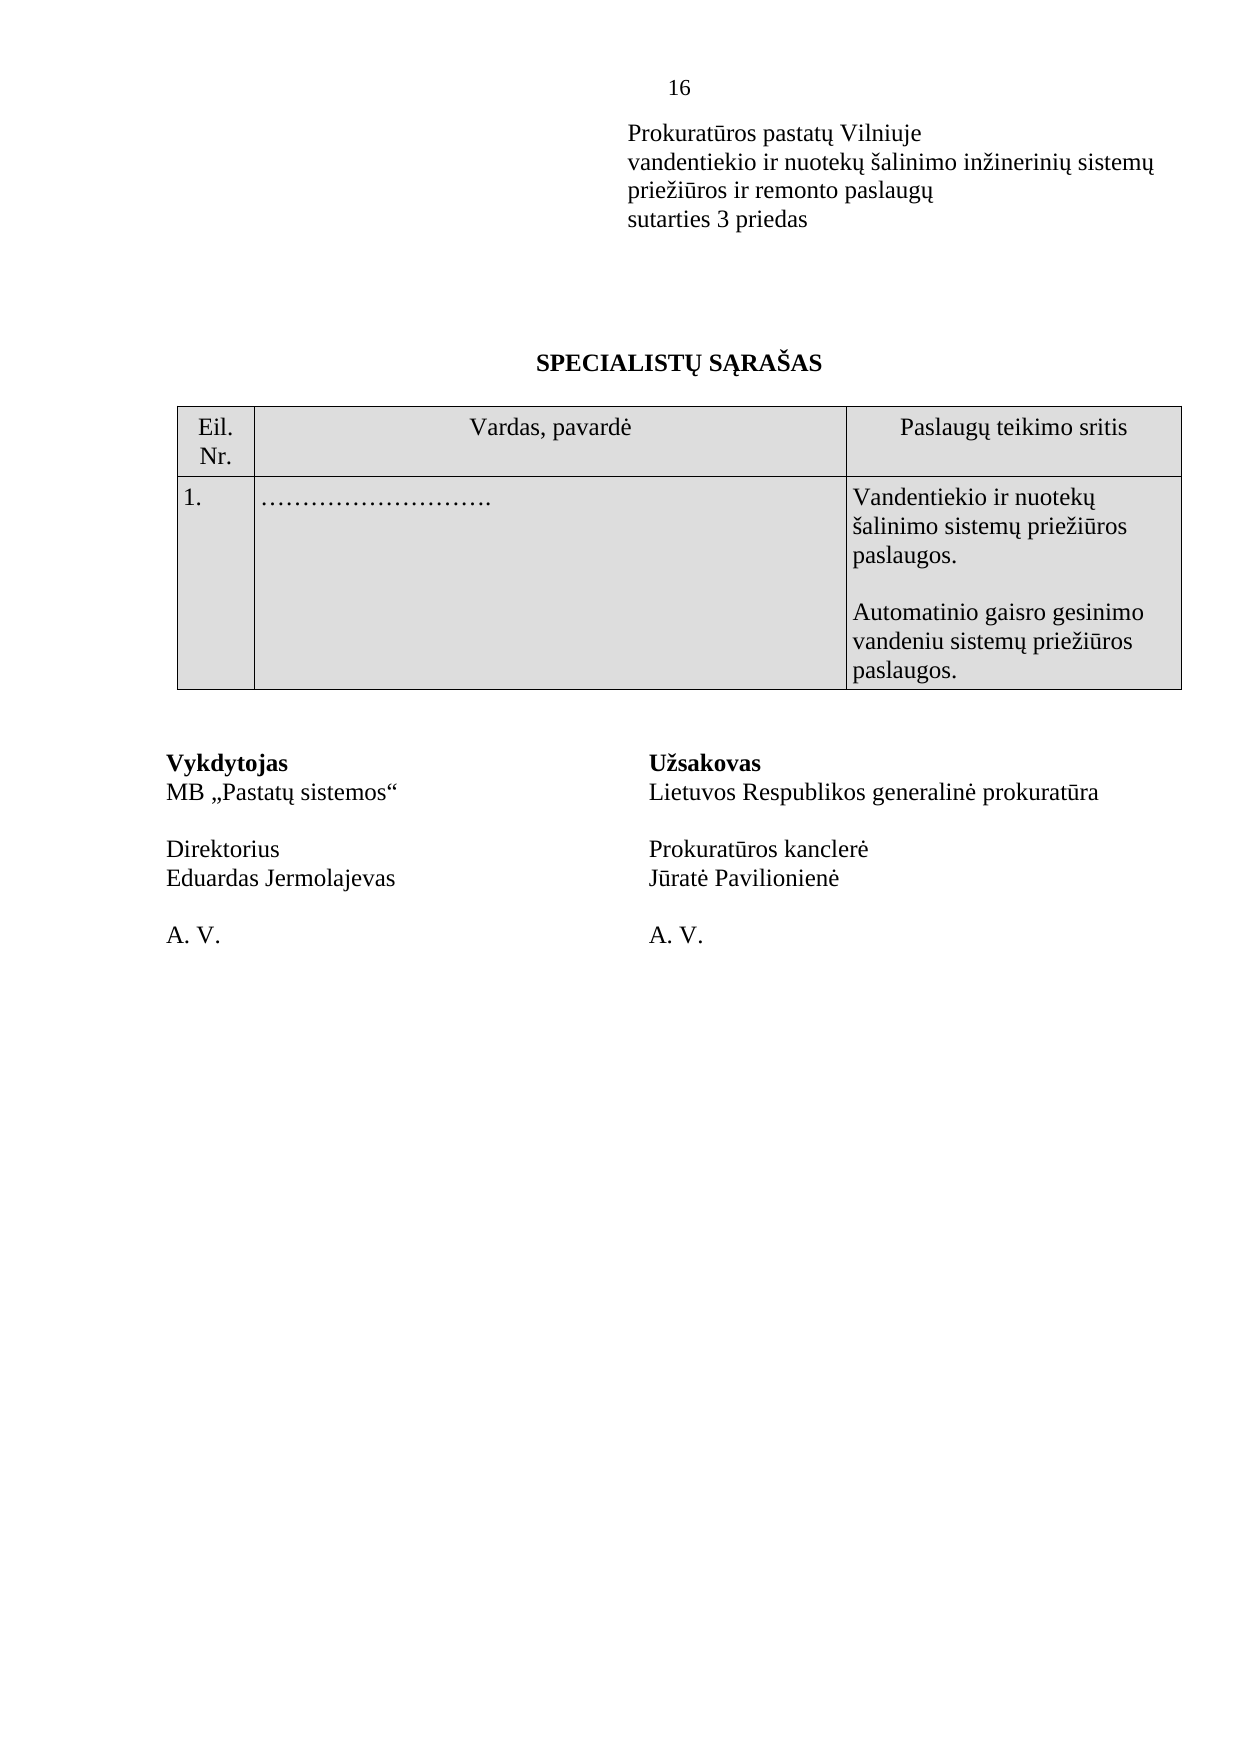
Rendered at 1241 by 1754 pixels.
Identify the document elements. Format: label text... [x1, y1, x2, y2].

table_header Užsakovas Lietuvos Respublikos generalinė prokuratūra Prokuratūros kanclerė Jūratė Pavilionienė A. V. [638, 748, 1153, 949]
table_cell Vandentiekio ir nuotekų šalinimo sistemų priežiūros paslaugos. Automatinio gaisro gesinimo vandeniu sistemų priežiūros paslaugos. [847, 477, 1181, 689]
table_header Paslaugų teikimo sritis [847, 407, 1181, 476]
text SPECIALISTŲ SĄRAŠAS [177, 348, 1181, 377]
table_header Vardas, pavardė [255, 407, 846, 476]
text priežiūros ir remonto paslaugų [177, 176, 1181, 204]
text Prokuratūros pastatų Vilniuje [177, 118, 1181, 147]
text sutarties 3 priedas [177, 204, 1181, 233]
table_header Vykdytojas MB „Pastatų sistemos“ Direktorius Eduardas Jermolajevas A. V. [155, 748, 638, 949]
table_cell 1. [178, 477, 254, 689]
text vandentiekio ir nuotekų šalinimo inžinerinių sistemų [177, 147, 1181, 176]
table_header Eil. Nr. [178, 407, 254, 476]
table_cell ………………………. [255, 477, 846, 689]
